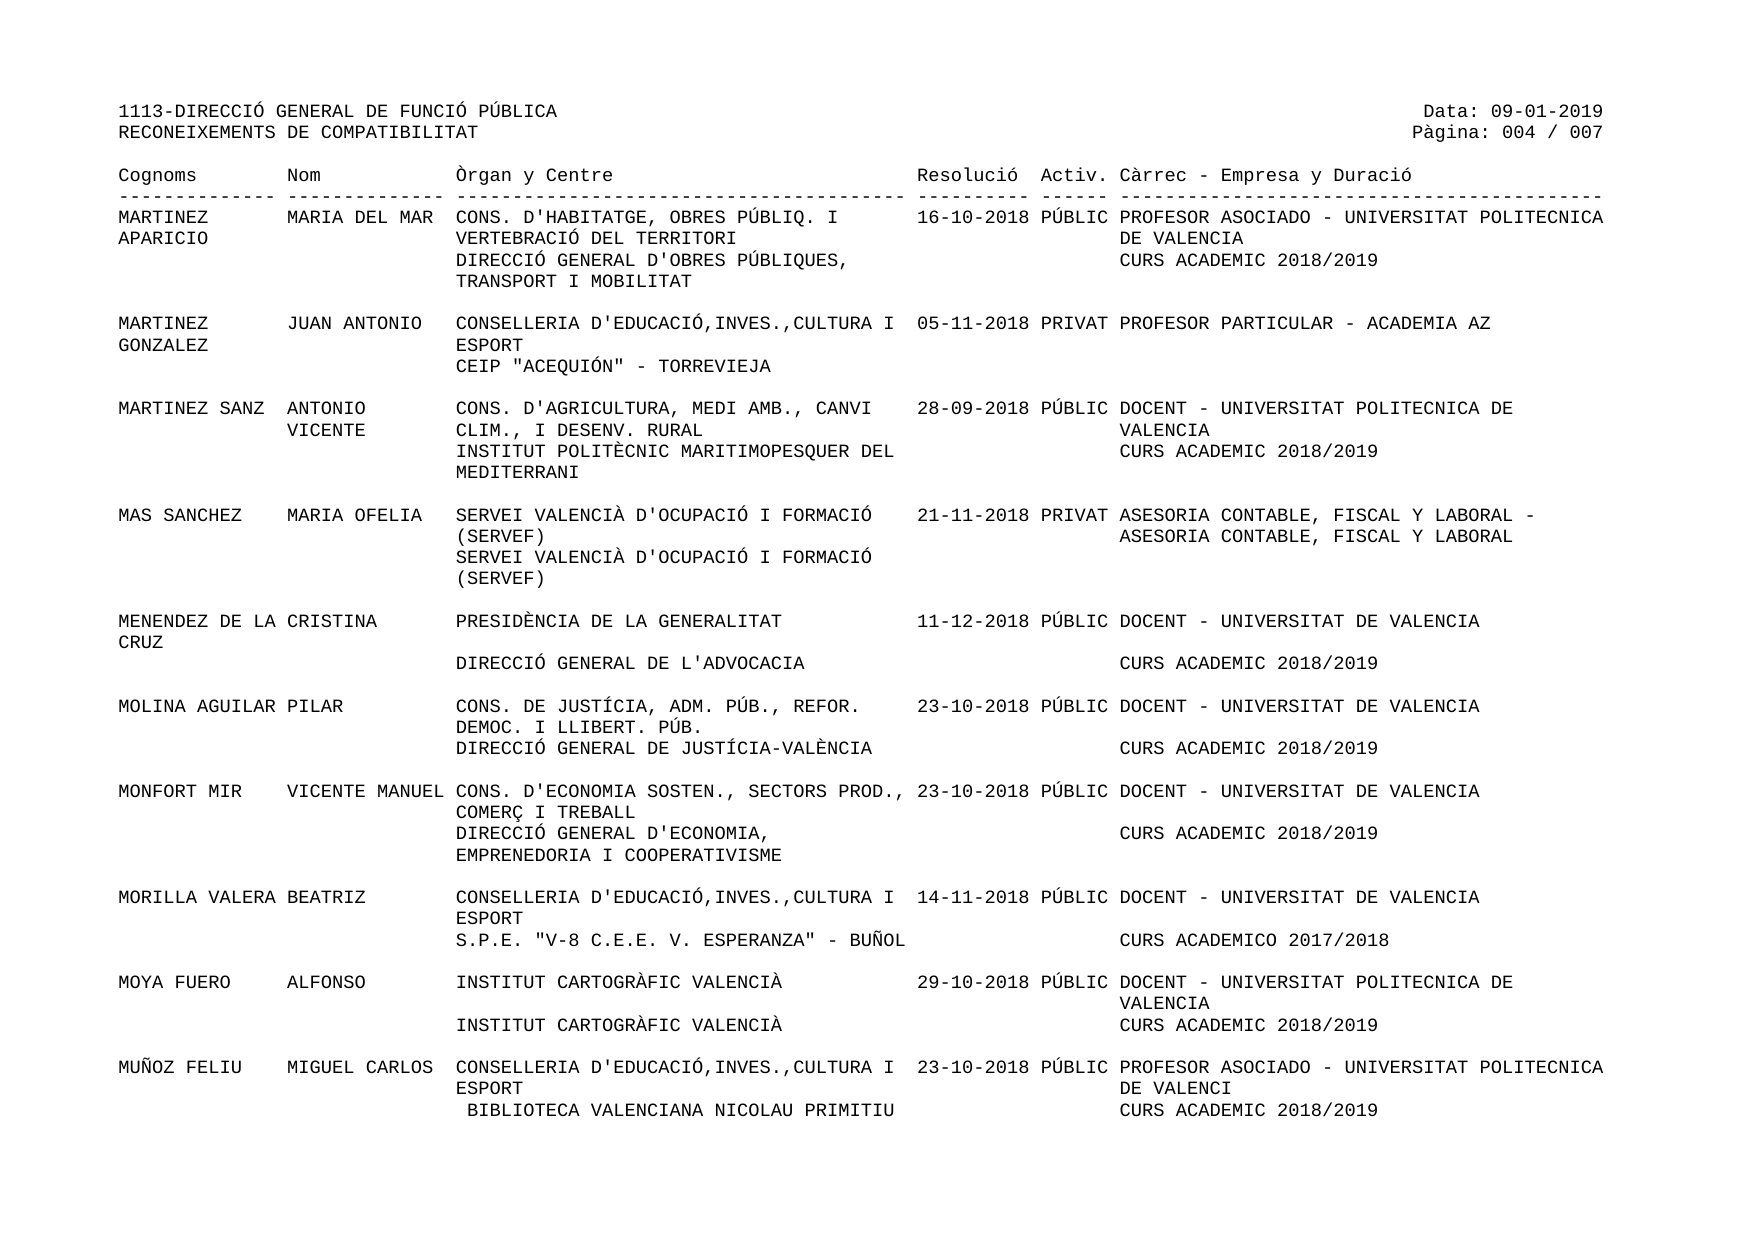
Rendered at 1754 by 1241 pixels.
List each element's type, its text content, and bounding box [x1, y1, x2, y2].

text MAS SANCHEZ MARIA OFELIA SERVEI VALENCIÀ D'OCUPACIÓ I FORMACIÓ 21-11-2018 PRIVAT ASESORIA CONTABLE, FISCAL Y LABORAL - [118, 505, 1636, 527]
text GONZALEZ ESPORT [118, 335, 1636, 357]
text MUÑOZ FELIU MIGUEL CARLOS CONSELLERIA D'EDUCACIÓ,INVES.,CULTURA I 23-10-2018 PÚBLIC PROFESOR ASOCIADO - UNIVERSITAT POLITECNICA [118, 1058, 1636, 1079]
text SERVEI VALENCIÀ D'OCUPACIÓ I FORMACIÓ [118, 548, 1636, 569]
text (SERVEF) [118, 569, 1636, 590]
text MOYA FUERO ALFONSO INSTITUT CARTOGRÀFIC VALENCIÀ 29-10-2018 PÚBLIC DOCENT - UNIVERSITAT POLITECNICA DE [118, 973, 1636, 994]
text MEDITERRANI [118, 463, 1636, 484]
text DIRECCIÓ GENERAL D'ECONOMIA, CURS ACADEMIC 2018/2019 [118, 824, 1636, 845]
text INSTITUT POLITÈCNIC MARITIMOPESQUER DEL CURS ACADEMIC 2018/2019 [118, 442, 1636, 463]
text DIRECCIÓ GENERAL DE L'ADVOCACIA CURS ACADEMIC 2018/2019 [118, 654, 1636, 675]
text DIRECCIÓ GENERAL DE JUSTÍCIA-VALÈNCIA CURS ACADEMIC 2018/2019 [118, 739, 1636, 760]
text Cognoms Nom Òrgan y Centre Resolució Activ. Càrrec - Empresa y Duració [118, 165, 1636, 187]
text INSTITUT CARTOGRÀFIC VALENCIÀ CURS ACADEMIC 2018/2019 [118, 1015, 1636, 1037]
text BIBLIOTECA VALENCIANA NICOLAU PRIMITIU CURS ACADEMIC 2018/2019 [118, 1100, 1636, 1122]
text CEIP "ACEQUIÓN" - TORREVIEJA [118, 357, 1636, 378]
text DIRECCIÓ GENERAL D'OBRES PÚBLIQUES, CURS ACADEMIC 2018/2019 [118, 250, 1636, 272]
text CRUZ [118, 633, 1636, 654]
text 1113-DIRECCIÓ GENERAL DE FUNCIÓ PÚBLICA Data: 09-01-2019 [118, 102, 1636, 123]
text MARTINEZ MARIA DEL MAR CONS. D'HABITATGE, OBRES PÚBLIQ. I 16-10-2018 PÚBLIC PROFESOR ASOCIADO - UNIVERSITAT POLITECNICA [118, 208, 1636, 229]
text TRANSPORT I MOBILITAT [118, 272, 1636, 293]
text (SERVEF) ASESORIA CONTABLE, FISCAL Y LABORAL [118, 527, 1636, 548]
text -------------- -------------- ---------------------------------------- ---------- ------ ------------------------------------------- [118, 187, 1636, 208]
text MENENDEZ DE LA CRISTINA PRESIDÈNCIA DE LA GENERALITAT 11-12-2018 PÚBLIC DOCENT - UNIVERSITAT DE VALENCIA [118, 612, 1636, 633]
text MORILLA VALERA BEATRIZ CONSELLERIA D'EDUCACIÓ,INVES.,CULTURA I 14-11-2018 PÚBLIC DOCENT - UNIVERSITAT DE VALENCIA [118, 888, 1636, 909]
text MOLINA AGUILAR PILAR CONS. DE JUSTÍCIA, ADM. PÚB., REFOR. 23-10-2018 PÚBLIC DOCENT - UNIVERSITAT DE VALENCIA [118, 697, 1636, 718]
text APARICIO VERTEBRACIÓ DEL TERRITORI DE VALENCIA [118, 229, 1636, 250]
text RECONEIXEMENTS DE COMPATIBILITAT Pàgina: 004 / 007 [118, 123, 1636, 144]
text EMPRENEDORIA I COOPERATIVISME [118, 845, 1636, 867]
text ESPORT [118, 909, 1636, 930]
text MONFORT MIR VICENTE MANUEL CONS. D'ECONOMIA SOSTEN., SECTORS PROD., 23-10-2018 PÚBLIC DOCENT - UNIVERSITAT DE VALENCIA [118, 782, 1636, 803]
text DEMOC. I LLIBERT. PÚB. [118, 718, 1636, 739]
text S.P.E. "V-8 C.E.E. V. ESPERANZA" - BUÑOL CURS ACADEMICO 2017/2018 [118, 930, 1636, 952]
text MARTINEZ JUAN ANTONIO CONSELLERIA D'EDUCACIÓ,INVES.,CULTURA I 05-11-2018 PRIVAT PROFESOR PARTICULAR - ACADEMIA AZ [118, 314, 1636, 335]
text ESPORT DE VALENCI [118, 1079, 1636, 1100]
text VALENCIA [118, 994, 1636, 1015]
text COMERÇ I TREBALL [118, 803, 1636, 824]
text VICENTE CLIM., I DESENV. RURAL VALENCIA [118, 420, 1636, 442]
text MARTINEZ SANZ ANTONIO CONS. D'AGRICULTURA, MEDI AMB., CANVI 28-09-2018 PÚBLIC DOCENT - UNIVERSITAT POLITECNICA DE [118, 399, 1636, 420]
